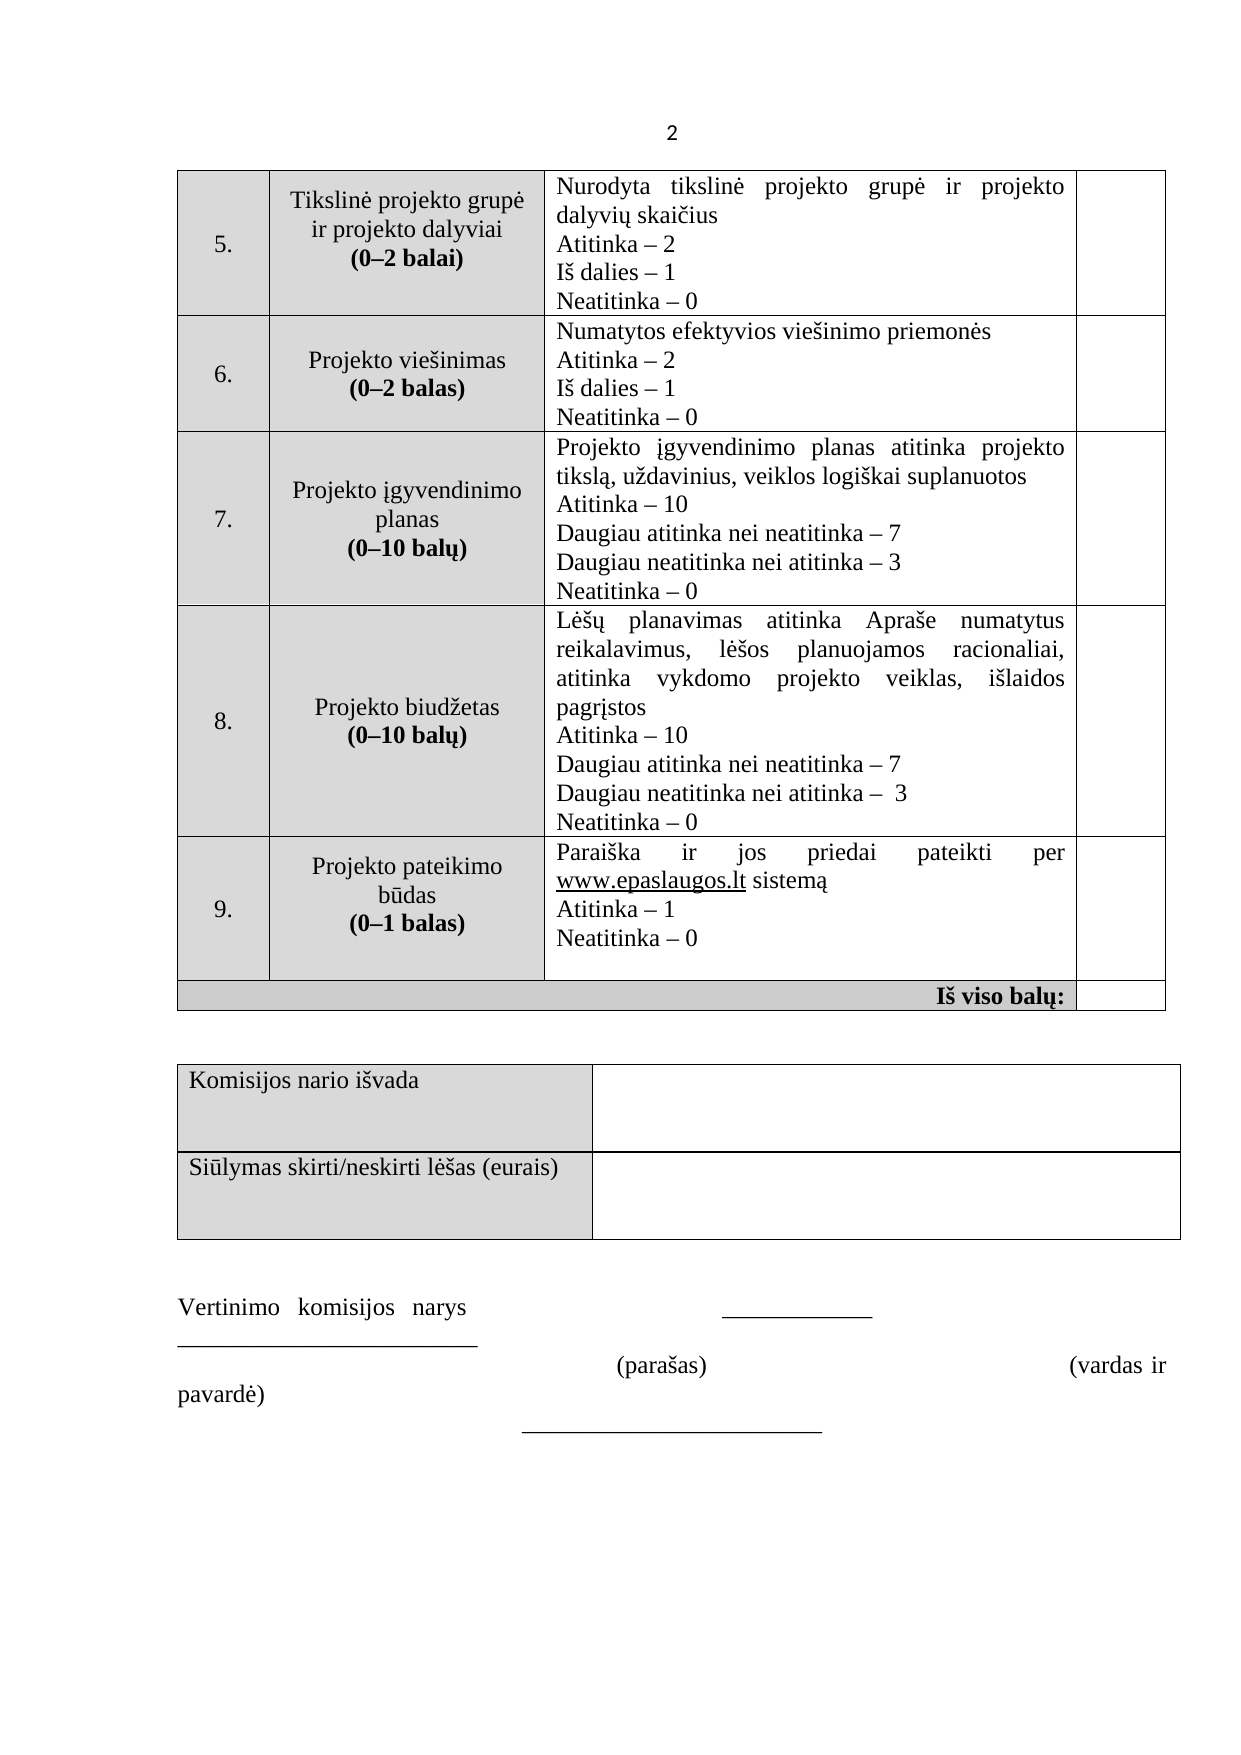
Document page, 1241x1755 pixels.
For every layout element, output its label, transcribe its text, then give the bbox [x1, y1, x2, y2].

table_cell Projekto pateikimo būdas (0–1 balas) [270, 837, 544, 980]
table_cell Iš viso balų: [178, 981, 1076, 1010]
text Vertinimo komisijos narys ____________ ________________________ [177, 1292, 1166, 1350]
text (parašas) (vardas ir pavardė) [177, 1350, 1166, 1407]
table_cell Lėšų planavimas atitinka Apraše numatytus reikalavimus, lėšos planuojamos racionaliai, atitinka vykdomo projekto veiklas, išlaidos pagrįstos Atitinka – 10 Daugiau atitinka nei neatitinka – 7 Daugiau neatitinka nei atitinka – 3 Neatitinka – 0 [545, 606, 1076, 836]
table_cell 6. [178, 316, 269, 431]
table_cell [1077, 606, 1165, 836]
text ________________________ [177, 1407, 1166, 1436]
table_cell [1077, 981, 1165, 1010]
table_cell [1077, 316, 1165, 431]
table_cell Projekto įgyvendinimo planas atitinka projekto tikslą, uždavinius, veiklos logiškai suplanuotos Atitinka – 10 Daugiau atitinka nei neatitinka – 7 Daugiau neatitinka nei atitinka – 3 Neatitinka – 0 [545, 432, 1076, 604]
table_cell Numatytos efektyvios viešinimo priemonės Atitinka – 2 Iš dalies – 1 Neatitinka – 0 [545, 316, 1076, 431]
table_cell Paraiška ir jos priedai pateikti per www.epaslaugos.lt sistemą Atitinka – 1 Neatitinka – 0 [545, 837, 1076, 980]
table_cell Tikslinė projekto grupė ir projekto dalyviai (0–2 balai) [270, 171, 544, 315]
table_cell 7. [178, 432, 269, 604]
table_cell [1077, 432, 1165, 604]
table_cell Projekto įgyvendinimo planas (0–10 balų) [270, 432, 544, 604]
table_cell Nurodyta tikslinė projekto grupė ir projekto dalyvių skaičius Atitinka – 2 Iš dalies – 1 Neatitinka – 0 [545, 171, 1076, 315]
table_cell 9. [178, 837, 269, 980]
table_cell 8. [178, 606, 269, 836]
table_cell Siūlymas skirti/neskirti lėšas (eurais) [178, 1153, 592, 1239]
table_header [593, 1065, 1180, 1151]
table_header Komisijos nario išvada [178, 1065, 592, 1151]
table_cell Projekto biudžetas (0–10 balų) [270, 606, 544, 836]
table_cell [593, 1153, 1180, 1239]
table_cell 5. [178, 171, 269, 315]
table_cell Projekto viešinimas (0–2 balas) [270, 316, 544, 431]
table_cell [1077, 837, 1165, 980]
table_cell [1077, 171, 1165, 315]
